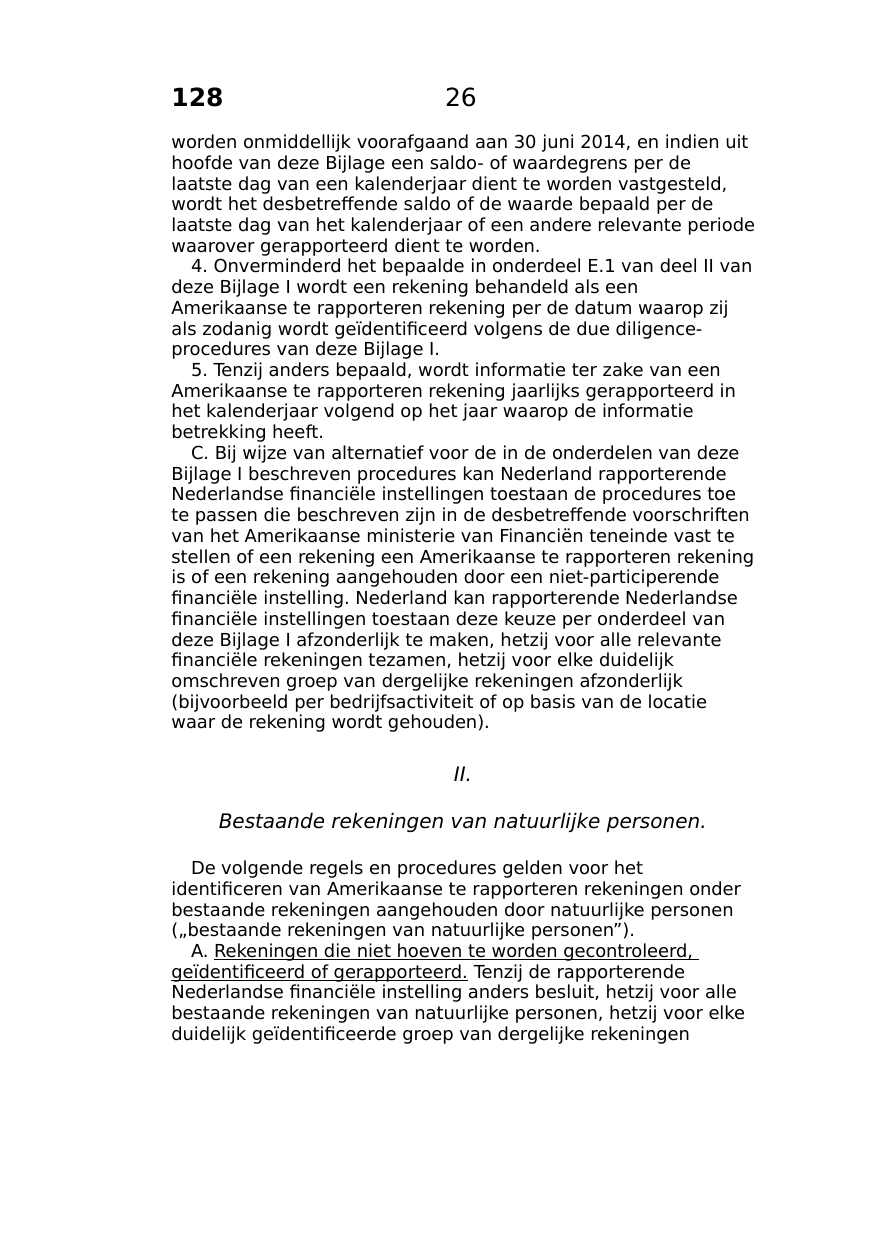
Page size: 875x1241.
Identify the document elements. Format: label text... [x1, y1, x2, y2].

text 5. Tenzij anders bepaald, wordt informatie ter zake van een Amerikaanse te rapporteren rekening jaarlijks gerapporteerd in het kalenderjaar volgend op het jaar waarop de informatie betrekking heeft. [171, 360, 756, 443]
text A. Rekeningen die niet hoeven te worden gecontroleerd, geïdentificeerd of gerapporteerd. Tenzij de rapporterende Nederlandse financiële instelling anders besluit, hetzij voor alle bestaande rekeningen van natuurlijke personen, hetzij voor elke duidelijk geïdentificeerde groep van dergelijke rekeningen [171, 941, 756, 1044]
text C. Bij wijze van alternatief voor de in de onderdelen van deze Bijlage I beschreven procedures kan Nederland rapporterende Nederlandse financiële instellingen toestaan de procedures toe te passen die beschreven zijn in de desbetreffende voorschriften van het Amerikaanse ministerie van Financiën teneinde vast te stellen of een rekening een Amerikaanse te rapporteren rekening is of een rekening aangehouden door een niet-participerende financiële instelling. Nederland kan rapporterende Nederlandse financiële instellingen toestaan deze keuze per onderdeel van deze Bijlage I afzonderlijk te maken, hetzij voor alle relevante financiële rekeningen tezamen, hetzij voor elke duidelijk omschreven groep van dergelijke rekeningen afzonderlijk (bijvoorbeeld per bedrijfsactiviteit of op basis van de locatie waar de rekening wordt gehouden). [171, 443, 756, 733]
text worden onmiddellijk voorafgaand aan 30 juni 2014, en indien uit hoofde van deze Bijlage een saldo- of waardegrens per de laatste dag van een kalenderjaar dient te worden vastgesteld, wordt het desbetreffende saldo of de waarde bepaald per de laatste dag van het kalenderjaar of een andere relevante periode waarover gerapporteerd dient te worden. [171, 132, 756, 256]
text De volgende regels en procedures gelden voor het identificeren van Amerikaanse te rapporteren rekeningen onder bestaande rekeningen aangehouden door natuurlijke personen („bestaande rekeningen van natuurlijke personen”). [171, 858, 756, 941]
subtitle II. Bestaande rekeningen van natuurlijke personen. [171, 763, 756, 833]
text 4. Onverminderd het bepaalde in onderdeel E.1 van deel II van deze Bijlage I wordt een rekening behandeld als een Amerikaanse te rapporteren rekening per de datum waarop zij als zodanig wordt geïdentificeerd volgens de due diligence-procedures van deze Bijlage I. [171, 256, 756, 360]
